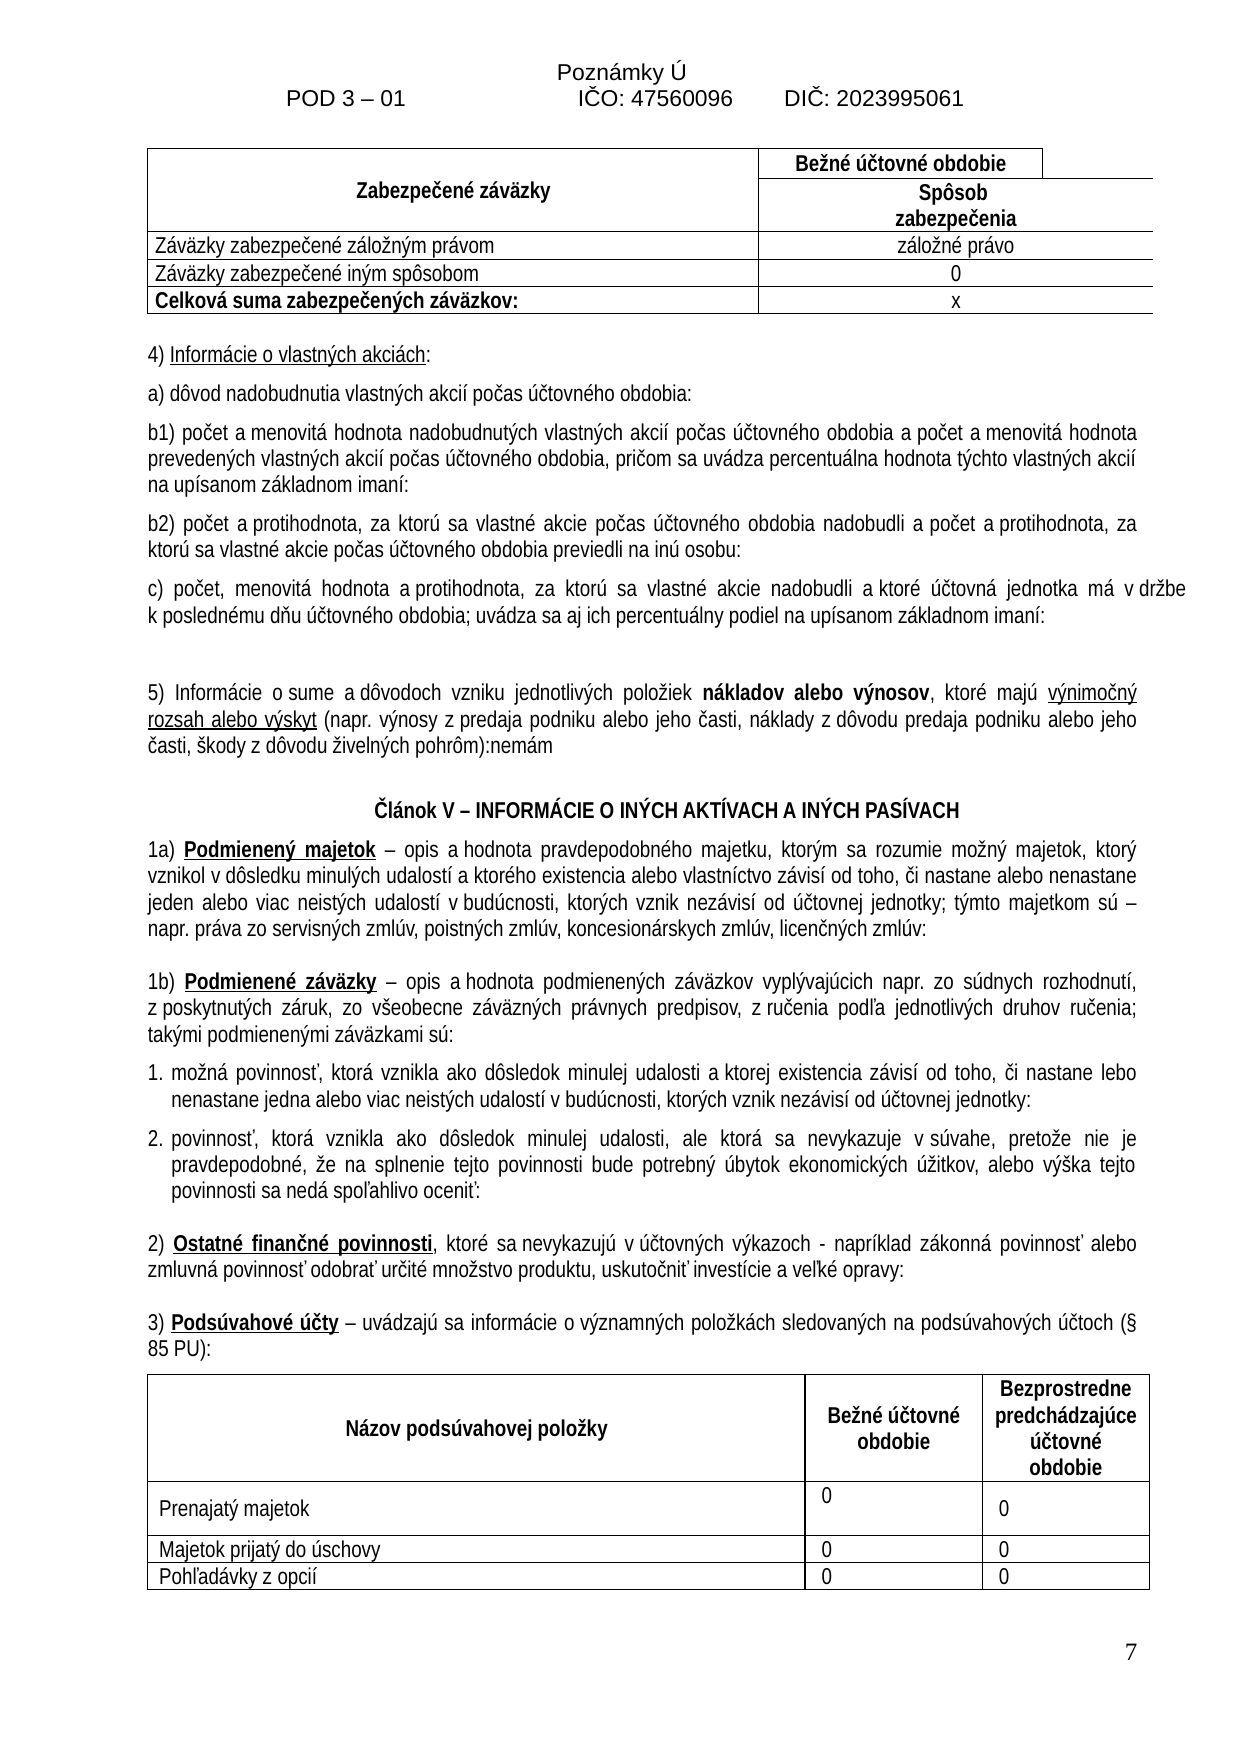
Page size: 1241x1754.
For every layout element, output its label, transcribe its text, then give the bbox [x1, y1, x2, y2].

table_cell 0 [983, 1536, 1149, 1562]
table_cell 0 [806, 1482, 982, 1534]
text a) dôvod nadobudnutia vlastných akcií počas účtovného obdobia: [148, 379, 1137, 406]
text b2) počet a protihodnota, za ktorú sa vlastné akcie počas účtovného obdobia nadobudli a počet a protihodnota, za ktorú sa vlastné akcie počas účtovného obdobia previedli na inú osobu: [148, 510, 1137, 563]
table_cell záložné právo [759, 232, 1153, 258]
table_cell Záväzky zabezpečené záložným právom [148, 232, 758, 258]
table_header Bežné účtovné obdobie [806, 1375, 982, 1481]
table_cell x [759, 287, 1153, 313]
table_cell 0 [983, 1482, 1149, 1534]
text 2) Ostatné finančné povinnosti, ktoré sa nevykazujú v účtovných výkazoch - napríklad zákonná povinnosť alebo zmluvná povinnosť odobrať určité množstvo produktu, uskutočniť investície a veľké opravy: [148, 1230, 1137, 1283]
table_header Zabezpečené záväzky [148, 149, 758, 231]
table_header Bezprostredne predchádzajúce účtovné obdobie [983, 1375, 1149, 1481]
table_cell 0 [806, 1563, 982, 1589]
table_cell 0 [983, 1563, 1149, 1589]
text 3) Podsúvahové účty – uvádzajú sa informácie o významných položkách sledovaných na podsúvahových účtoch (§ 85 PU): [148, 1309, 1137, 1362]
text c) počet, menovitá hodnota a protihodnota, za ktorú sa vlastné akcie nadobudli a ktoré účtovná jednotka má v držbe k poslednému dňu účtovného obdobia; uvádza sa aj ich percentuálny podiel na upísanom základnom imaní: [148, 575, 1186, 628]
table_cell Celková suma zabezpečených záväzkov: [148, 287, 758, 313]
text 1b) Podmienené záväzky – opis a hodnota podmienených záväzkov vyplývajúcich napr. zo súdnych rozhodnutí, z poskytnutých záruk, zo všeobecne záväzných právnych predpisov, z ručenia podľa jednotlivých druhov ručenia; takými podmienenými záväzkami sú: [148, 968, 1137, 1047]
list povinnosť, ktorá vznikla ako dôsledok minulej udalosti, ale ktorá sa nevykazuje v súvahe, pretože nie je pravdepodobné, že na splnenie tejto povinnosti bude potrebný úbytok ekonomických úžitkov, alebo výška tejto povinnosti sa nedá spoľahlivo oceniť: [148, 1124, 1137, 1204]
table_cell Pohľadávky z opcií [148, 1563, 804, 1589]
table_cell Záväzky zabezpečené iným spôsobom [148, 260, 758, 286]
table_header Názov podsúvahovej položky [148, 1375, 804, 1481]
text 5) Informácie o sume a dôvodoch vzniku jednotlivých položiek nákladov alebo výnosov, ktoré majú výnimočný rozsah alebo výskyt (napr. výnosy z predaja podniku alebo jeho časti, náklady z dôvodu predaja podniku alebo jeho časti, škody z dôvodu živelných pohrôm):nemám [148, 679, 1137, 758]
list možná povinnosť, ktorá vznikla ako dôsledok minulej udalosti a ktorej existencia závisí od toho, či nastane lebo nenastane jedna alebo viac neistých udalostí v budúcnosti, ktorých vznik nezávisí od účtovnej jednotky: [148, 1059, 1137, 1112]
text Článok V – INFORMÁCIE O INÝCH AKTÍVACH A INÝCH PASÍVACH [148, 797, 1186, 823]
text 4) Informácie o vlastných akciách: [148, 341, 1137, 367]
table_cell Spôsob zabezpečenia [759, 179, 1153, 231]
text 1a) Podmienený majetok – opis a hodnota pravdepodobného majetku, ktorým sa rozumie možný majetok, ktorý vznikol v dôsledku minulých udalostí a ktorého existencia alebo vlastníctvo závisí od toho, či nastane alebo nenastane jeden alebo viac neistých udalostí v budúcnosti, ktorých vznik nezávisí od účtovnej jednotky; týmto majetkom sú – napr. práva zo servisných zmlúv, poistných zmlúv, koncesionárskych zmlúv, licenčných zmlúv: [148, 836, 1137, 941]
table_cell 0 [759, 260, 1153, 286]
table_cell Prenajatý majetok [148, 1482, 804, 1534]
table_cell 0 [806, 1536, 982, 1562]
text b1) počet a menovitá hodnota nadobudnutých vlastných akcií počas účtovného obdobia a počet a menovitá hodnota prevedených vlastných akcií počas účtovného obdobia, pričom sa uvádza percentuálna hodnota týchto vlastných akcií na upísanom základnom imaní: [148, 418, 1137, 497]
table_cell Majetok prijatý do úschovy [148, 1536, 804, 1562]
table_header Bežné účtovné obdobie [759, 149, 1042, 177]
